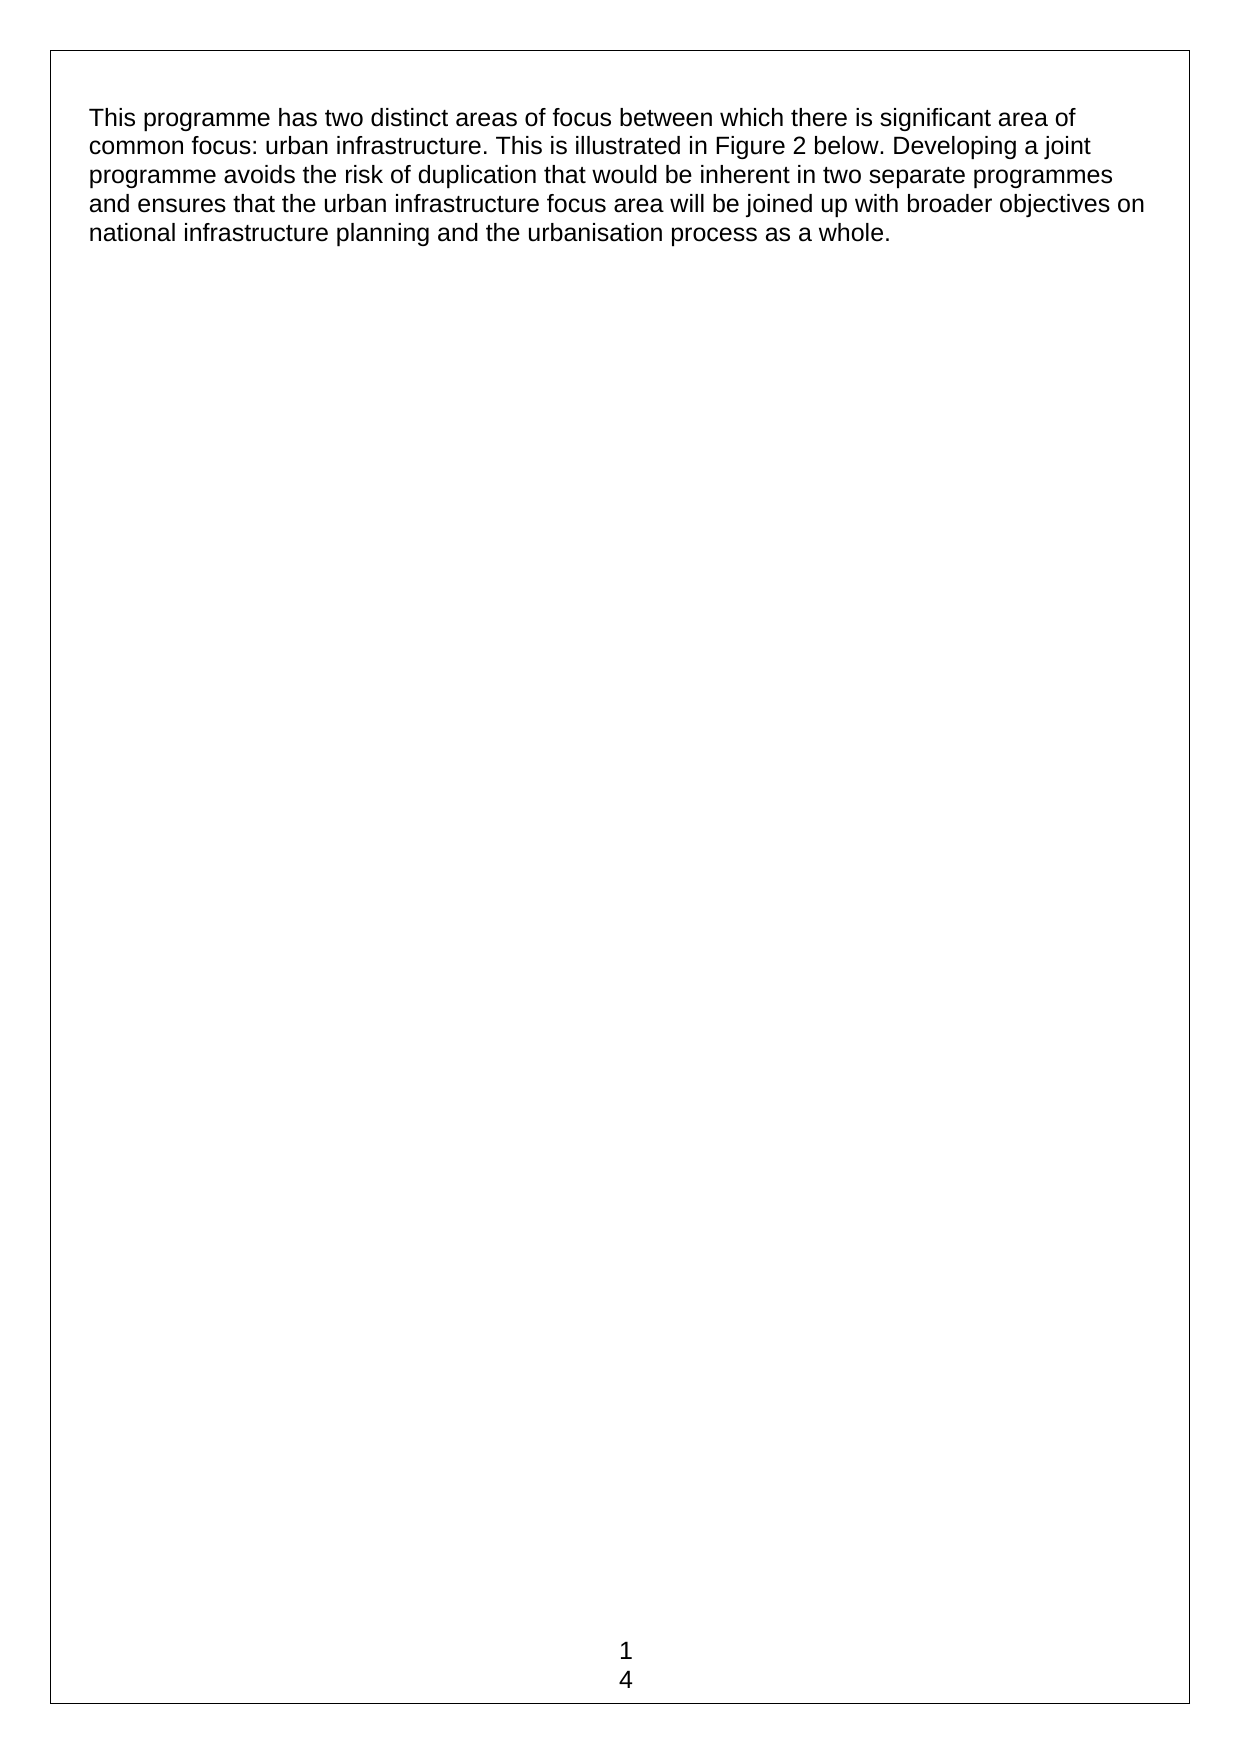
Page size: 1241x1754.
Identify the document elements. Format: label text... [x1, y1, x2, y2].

text This programme has two distinct areas of focus between which there is significant area of common focus: urban infrastructure. This is illustrated in Figure 2 below. Developing a joint programme avoids the risk of duplication that would be inherent in two separate programmes and ensures that the urban infrastructure focus area will be joined up with broader objectives on national infrastructure planning and the urbanisation process as a whole. [89, 103, 1152, 246]
